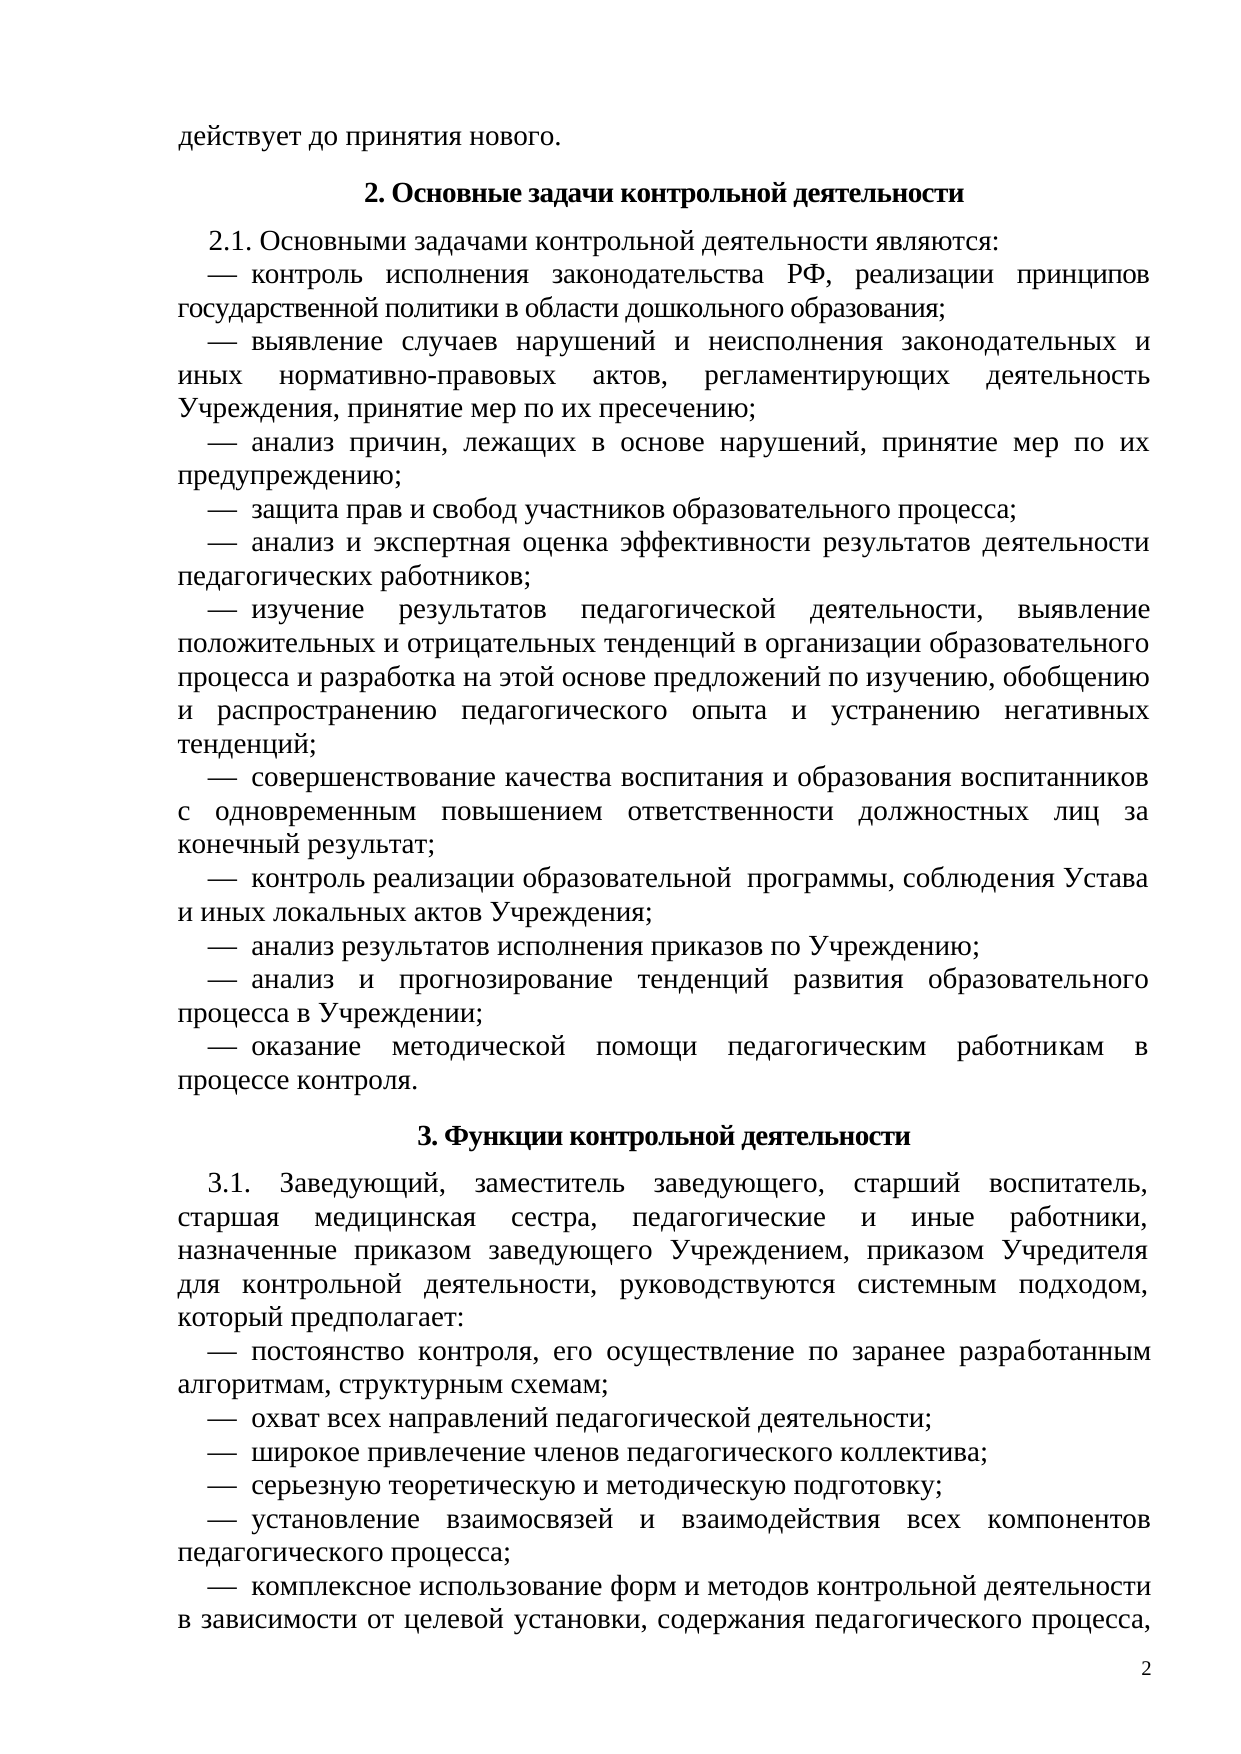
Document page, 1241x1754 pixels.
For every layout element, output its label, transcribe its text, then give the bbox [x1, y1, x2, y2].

list действует до принятия нового. [178, 118, 1151, 152]
list серьезную теоретическую и методическую подготовку; [207, 1467, 1152, 1501]
list охват всех направлений педагогической деятельности; [207, 1400, 1152, 1434]
list комплексное использование форм и методов контрольной де­ятельности в зависимости от целевой установки, содержания педа­гогического процесса, [177, 1568, 1151, 1635]
list широкое привлечение членов педагогического коллектива; [207, 1434, 1152, 1467]
text 2. Основные задачи контрольной деятельности [177, 176, 1152, 209]
list оказание методической помощи педагогическим работни­кам в процессе контроля. [177, 1028, 1148, 1095]
list анализ и прогнозирование тенденций развития образователь­ного процесса в Учреждении; [177, 961, 1149, 1028]
list контроль реализации образовательной программы, соблюде­ния Устава и иных локальных актов Учреждения; [177, 861, 1149, 928]
text 3. Функции контрольной деятельности [177, 1118, 1152, 1151]
text 2.1. Основными задачами контрольной деятельности являются: [208, 223, 1152, 256]
list постоянство контроля, его осуществление по заранее разра­ботанным алгоритмам, структурным схемам; [177, 1333, 1151, 1400]
list установление взаимосвязей и взаимодействия всех компо­нентов педагогического процесса; [177, 1501, 1151, 1568]
list анализ результатов исполнения приказов по Учреждению; [208, 928, 1152, 961]
list выявление случаев нарушений и неисполнения законода­тельных и иных нормативно-правовых актов, регламентирующих деятельность Учреждения, принятие мер по их пресечению; [177, 323, 1151, 424]
list совершенствование качества воспитания и образования вос­питанников с одновременным повышением ответственности дол­жностных лиц за конечный результат; [177, 759, 1149, 860]
text 3.1. Заведующий, заместитель заведующего, старший воспитатель, старшая медицинская сестра, педагогические и иные работники, назначенные приказом заведующего Учреждением, приказом Учредителя для конт­рольной деятельности, руководствуются системным подходом, который предполагает: [177, 1165, 1149, 1333]
list анализ и экспертная оценка эффективности результатов де­ятельности педагогических работников; [177, 524, 1150, 592]
list защита прав и свобод участников образовательного процесса; [208, 491, 1152, 524]
list анализ причин, лежащих в основе нарушений, принятие мер по их предупреждению; [177, 424, 1150, 491]
list контроль исполнения законодательства РФ, реализации прин­ципов государственной политики в области дошкольного образования; [177, 256, 1150, 323]
list изучение результатов педагогической деятельности, выяв­ление положительных и отрицательных тенденций в организации образовательного процесса и разработка на этой основе предло­жений по изучению, обобщению и распространению педагоги­ческого опыта и устранению негативных тенденций; [177, 592, 1150, 759]
